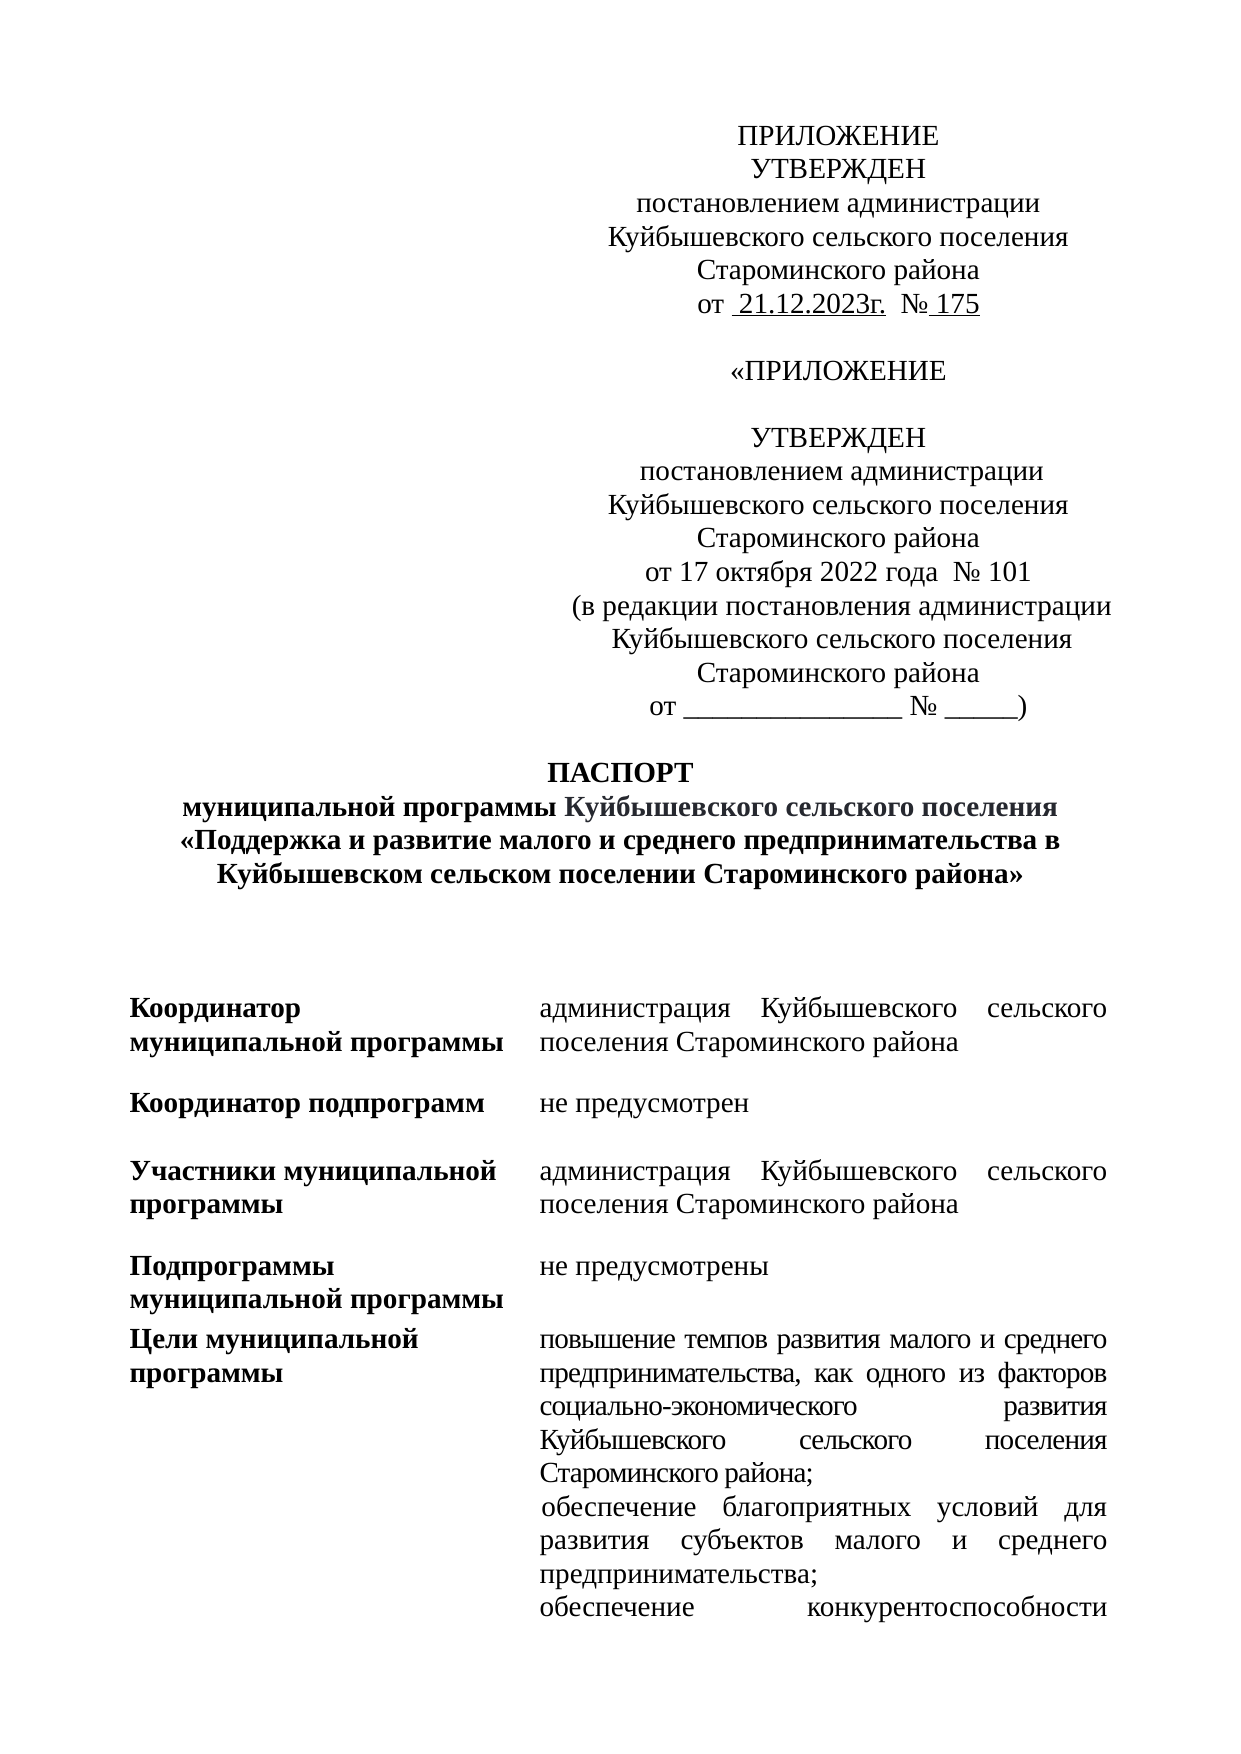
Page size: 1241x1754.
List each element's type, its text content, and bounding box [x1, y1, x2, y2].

text муниципальной программы Куйбышевского сельского поселения [118, 789, 1122, 822]
text «Поддержка и развитие малого и среднего предпринимательства в Куйбышевском сельском поселении Староминского района» [118, 822, 1122, 889]
table_cell не предусмотрены [528, 1248, 1119, 1321]
table_header Координатор муниципальной программы [118, 990, 528, 1085]
table_header [118, 118, 543, 722]
table_header администрация Куйбышевского сельского поселения Староминского района [528, 990, 1119, 1085]
table_cell не предусмотрен [528, 1085, 1119, 1153]
table_header ПРИЛОЖЕНИЕ УТВЕРЖДЕН постановлением администрации Куйбышевского сельского поселения Староминского района от 21.12.2023г. № 175 «ПРИЛОЖЕНИЕ УТВЕРЖДЕН постановлением администрации Куйбышевского сельского поселения Староминского района от 17 октября 2022 года № 101 (в редакции постановления администрации Куйбышевского сельского поселения Староминского района от _______________ № _____) [543, 118, 1133, 722]
table_cell Участники муниципальной программы [118, 1153, 528, 1248]
table_cell Цели муниципальной программы [118, 1321, 528, 1623]
table_cell администрация Куйбышевского сельского поселения Староминского района [528, 1153, 1119, 1248]
table_cell повышение темпов развития малого и среднего предпринимательства, как одного из факторов социально-экономического развития Куйбышевского сельского поселения Староминского района; обеспечение благоприятных условий для развития субъектов малого и среднего предпринимательства; обеспечение конкурентоспособности [528, 1321, 1119, 1623]
table_cell Подпрограммы муниципальной программы [118, 1248, 528, 1321]
text ПАСПОРТ [118, 755, 1122, 789]
table_cell Координатор подпрограмм [118, 1085, 528, 1153]
